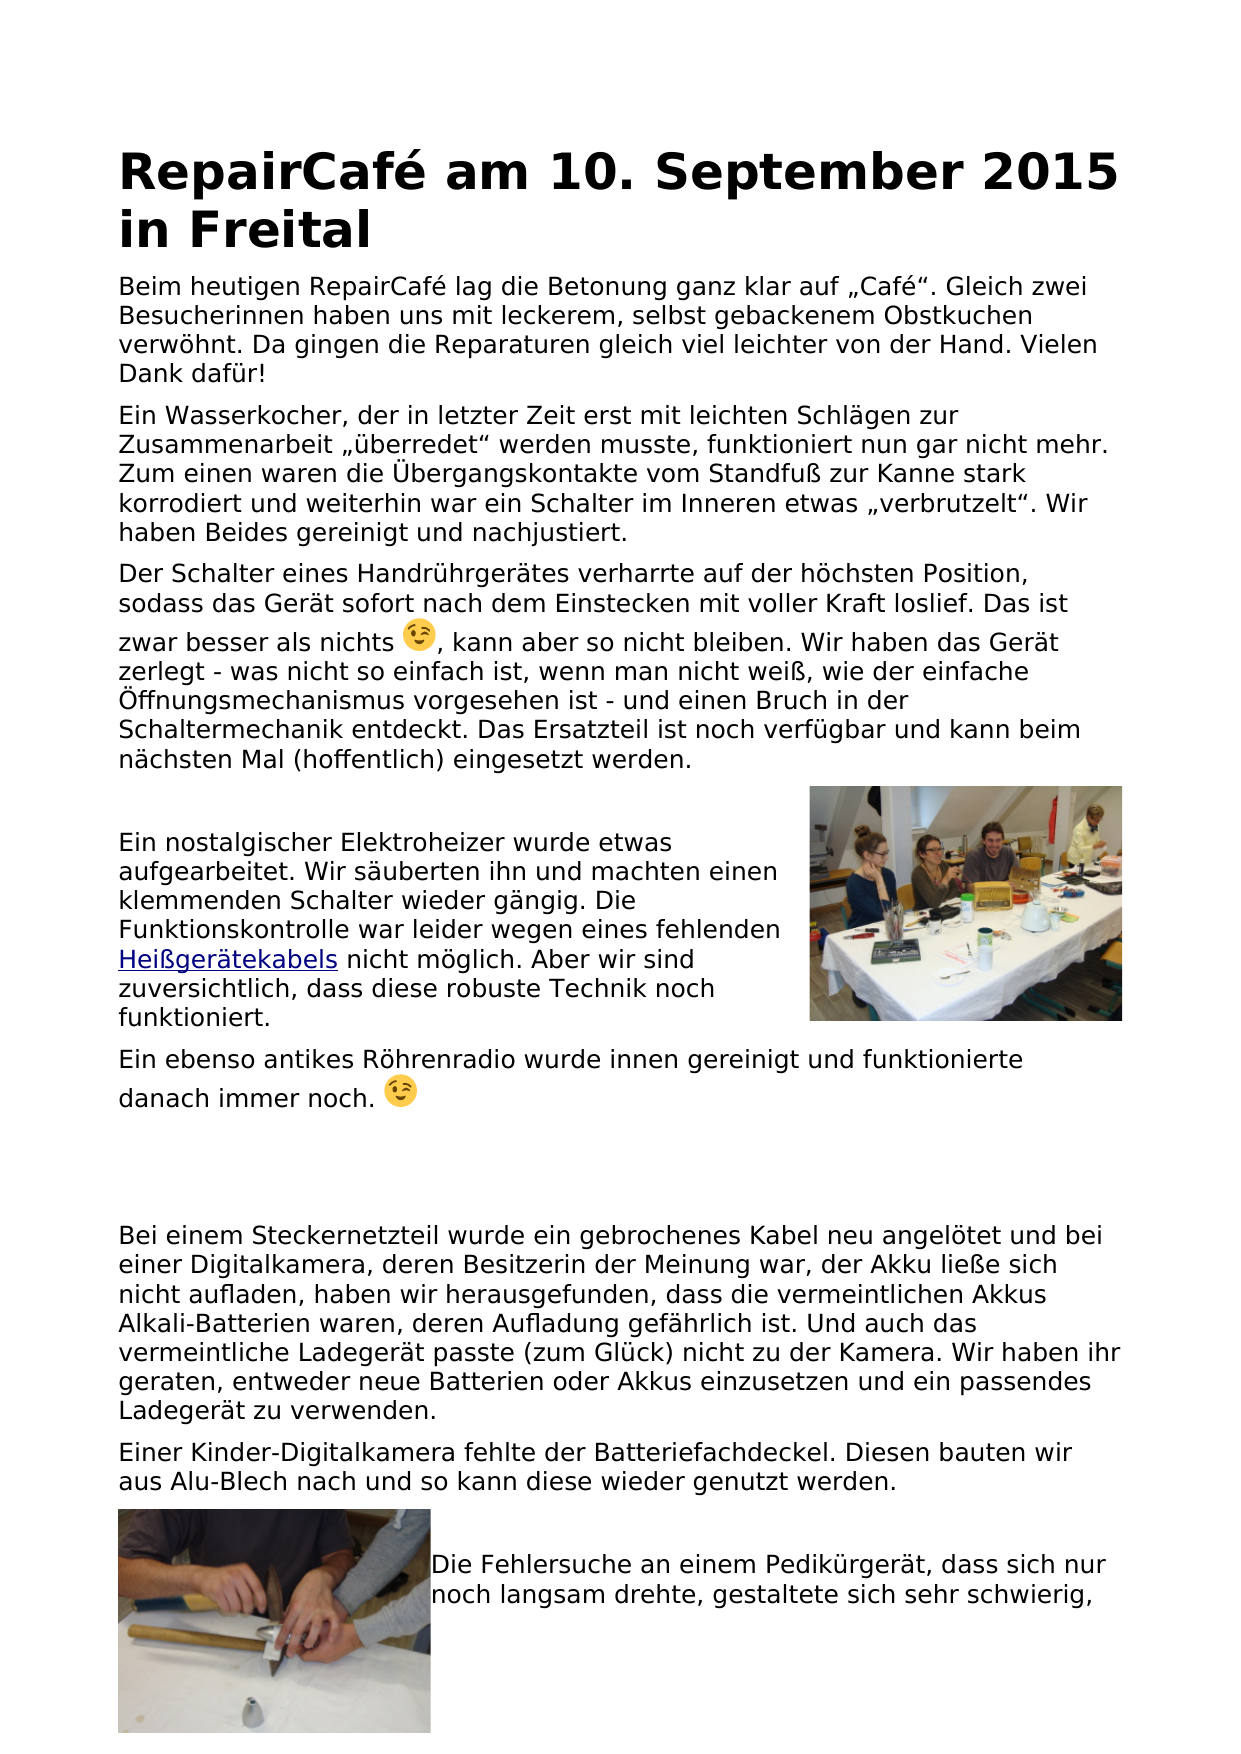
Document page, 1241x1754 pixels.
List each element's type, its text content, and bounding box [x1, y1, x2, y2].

text Beim heutigen RepairCafé lag die Betonung ganz klar auf „Café“. Gleich zwei Besucherinnen haben uns mit leckerem, selbst gebackenem Obstkuchen verwöhnt. Da gingen die Reparaturen gleich viel leichter von der Hand. Vielen Dank dafür! [118, 272, 1122, 389]
text Bei einem Steckernetzteil wurde ein gebrochenes Kabel neu angelötet und bei einer Digitalkamera, deren Besitzerin der Meinung war, der Akku ließe sich nicht aufladen, haben wir herausgefunden, dass die vermeintlichen Akkus Alkali-Batterien waren, deren Aufladung gefährlich ist. Und auch das vermeintliche Ladegerät passte (zum Glück) nicht zu der Kamera. Wir haben ihr geraten, entweder neue Batterien oder Akkus einzusetzen und ein passendes Ladegerät zu verwenden. [118, 1222, 1122, 1426]
text Ein nostalgischer Elektroheizer wurde etwas aufgearbeitet. Wir säuberten ihn und machten einen klemmenden Schalter wieder gängig. Die Funktionskontrolle war leider wegen eines fehlenden Heißgerätekabels nicht möglich. Aber wir sind zuversichtlich, dass diese robuste Technik noch funktioniert. [118, 828, 1122, 1032]
text Ein ebenso antikes Röhrenradio wurde innen gereinigt und funktionierte danach immer noch. [118, 1045, 1122, 1113]
subtitle RepairCafé am 10. September 2015 in Freital [118, 143, 1122, 259]
text Die Fehlersuche an einem Pedikürgerät, dass sich nur noch langsam drehte, gestaltete sich sehr schwierig, [431, 1551, 1122, 1609]
text Einer Kinder-Digitalkamera fehlte der Batteriefachdeckel. Diesen bauten wir aus Alu-Blech nach und so kann diese wieder genutzt werden. [118, 1438, 1122, 1497]
text Ein Wasserkocher, der in letzter Zeit erst mit leichten Schlägen zur Zusammenarbeit „überredet“ werden musste, funktioniert nun gar nicht mehr. Zum einen waren die Übergangskontakte vom Standfuß zur Kanne stark korrodiert und weiterhin war ein Schalter im Inneren etwas „verbrutzelt“. Wir haben Beides gereinigt und nachjustiert. [118, 401, 1122, 547]
picture [118, 1509, 431, 1733]
text Der Schalter eines Handrührgerätes verharrte auf der höchsten Position, sodass das Gerät sofort nach dem Einstecken mit voller Kraft loslief. Das ist zwar besser als nichts , kann aber so nicht bleiben. Wir haben das Gerät zerlegt - was nicht so einfach ist, wenn man nicht weiß, wie der einfache Öffnungsmechanismus vorgesehen ist - und einen Bruch in der Schaltermechanik entdeckt. Das Ersatzteil ist noch verfügbar und kann beim nächsten Mal (hoffentlich) eingesetzt werden. [118, 559, 1122, 774]
picture [809, 786, 1123, 1021]
